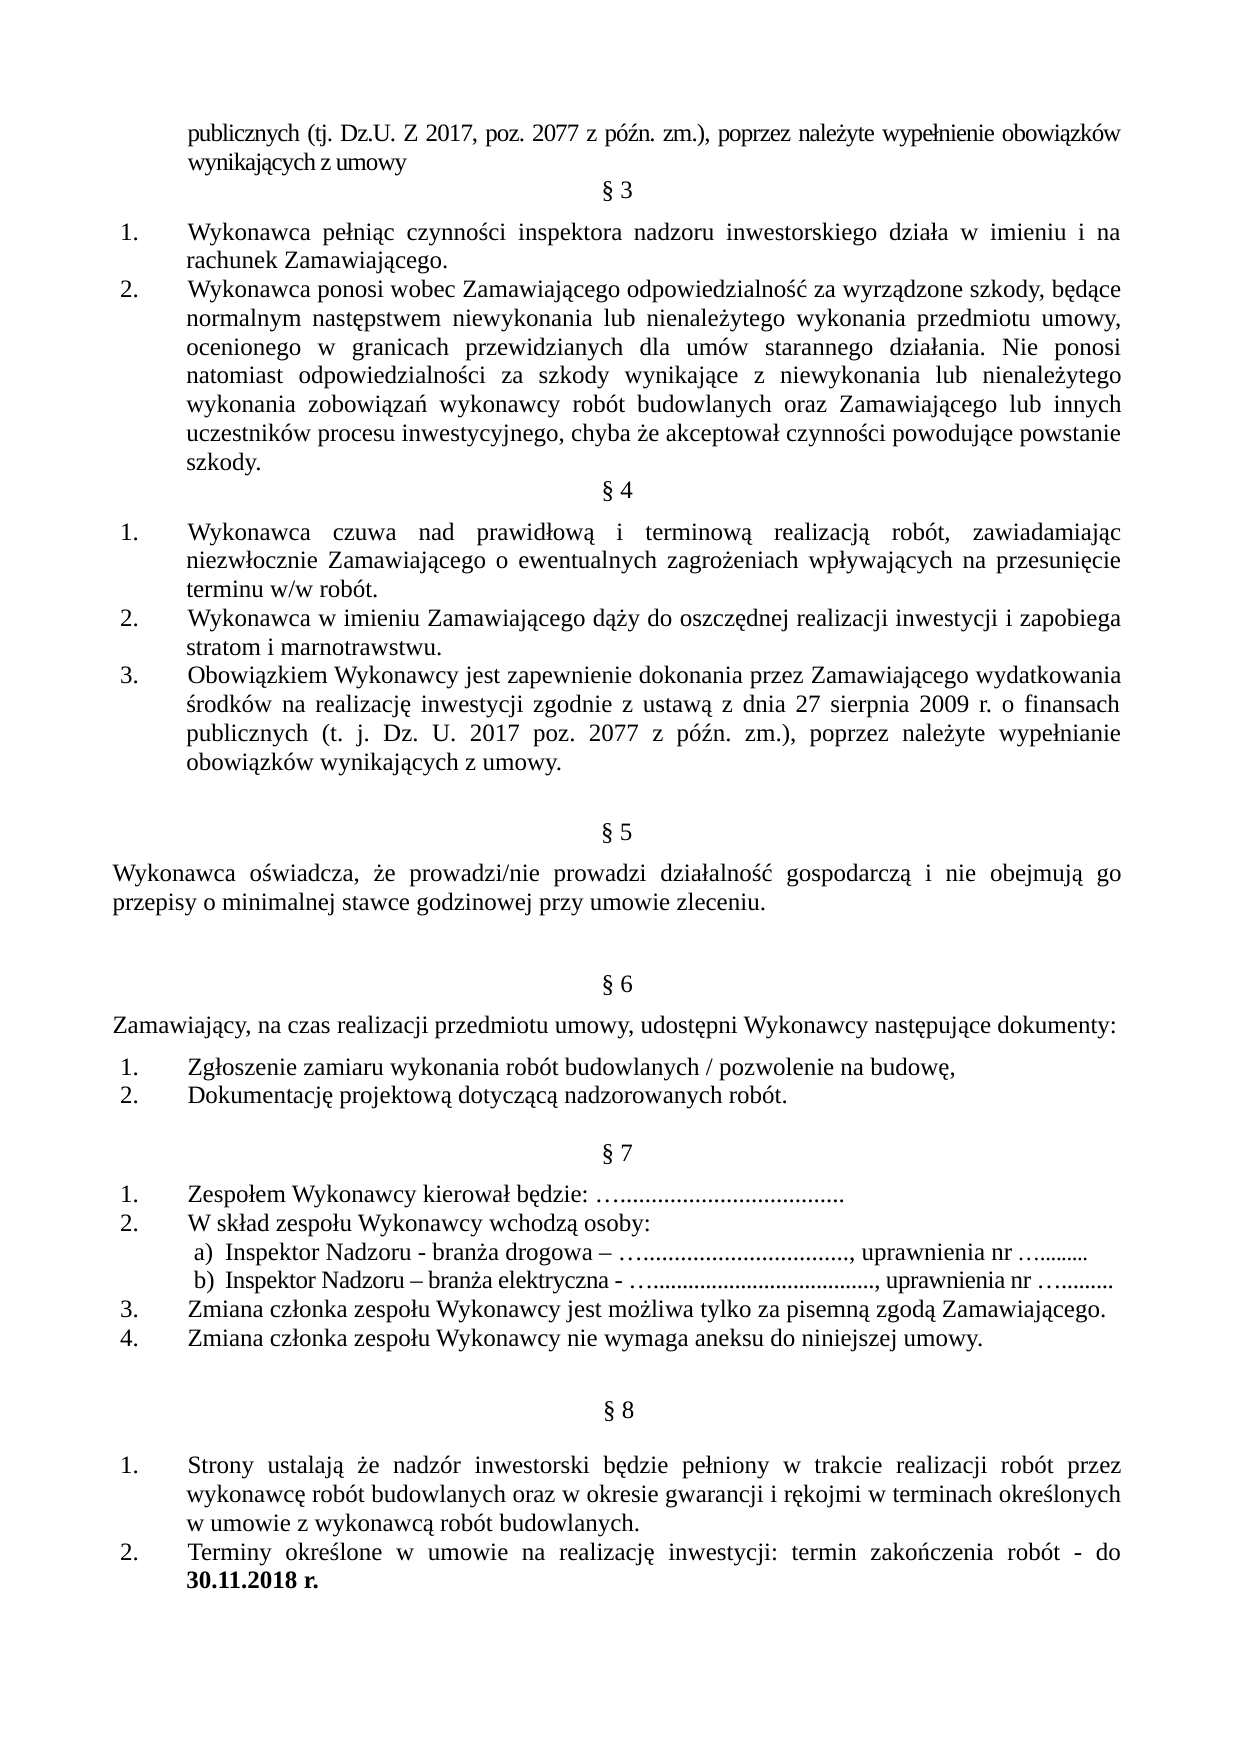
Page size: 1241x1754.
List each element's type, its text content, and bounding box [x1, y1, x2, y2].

text § 8 [115, 1395, 1122, 1424]
list Wykonawca w imieniu Zamawiającego dąży do oszczędnej realizacji inwestycji i zapobiega stratom i marnotrawstwu. [114, 603, 1122, 661]
list Zmiana członka zespołu Wykonawcy jest możliwa tylko za pisemną zgodą Zamawiającego. [114, 1294, 1122, 1323]
text § 4 [112, 476, 1122, 504]
list Wykonawca ponosi wobec Zamawiającego odpowiedzialność za wyrządzone szkody, będące normalnym następstwem niewykonania lub nienależytego wykonania przedmiotu umowy, ocenionego w granicach przewidzianych dla umów starannego działania. Nie ponosi natomiast odpowiedzialności za szkody wynikające z niewykonania lub nienależytego wykonania zobowiązań wykonawcy robót budowlanych oraz Zamawiającego lub innych uczestników procesu inwestycyjnego, chyba że akceptował czynności powodujące powstanie szkody. [114, 274, 1122, 476]
list Dokumentację projektową dotyczącą nadzorowanych robót. [114, 1081, 1122, 1109]
list Inspektor Nadzoru – branża elektryczna - …......................................, uprawnienia nr …......... [187, 1266, 1122, 1294]
list Wykonawca pełniąc czynności inspektora nadzoru inwestorskiego działa w imieniu i na rachunek Zamawiającego. [114, 217, 1122, 274]
list publicznych (tj. Dz.U. Z 2017, poz. 2077 z późn. zm.), poprzez należyte wypełnienie obowiązków wynikających z umowy [150, 118, 1122, 176]
list Zgłoszenie zamiaru wykonania robót budowlanych / pozwolenie na budowę, [114, 1052, 1122, 1081]
list Zmiana członka zespołu Wykonawcy nie wymaga aneksu do niniejszej umowy. [114, 1323, 1122, 1352]
list W skład zespołu Wykonawcy wchodzą osoby: [114, 1208, 1122, 1237]
list Inspektor Nadzoru - branża drogowa – …................................., uprawnienia nr …......... [187, 1237, 1122, 1266]
text § 7 [112, 1138, 1122, 1167]
text § 3 [112, 176, 1122, 204]
list Wykonawca czuwa nad prawidłową i terminową realizacją robót, zawiadamiając niezwłocznie Zamawiającego o ewentualnych zagrożeniach wpływających na przesunięcie terminu w/w robót. [114, 517, 1122, 603]
list Wykonawca oświadcza, że prowadzi/nie prowadzi działalność gospodarczą i nie obejmują go przepisy o minimalnej stawce godzinowej przy umowie zleceniu. [112, 858, 1122, 916]
list Obowiązkiem Wykonawcy jest zapewnienie dokonania przez Zamawiającego wydatkowania środków na realizację inwestycji zgodnie z ustawą z dnia 27 sierpnia 2009 r. o finansach publicznych (t. j. Dz. U. 2017 poz. 2077 z późn. zm.), poprzez należyte wypełnianie obowiązków wynikających z umowy. [114, 661, 1122, 776]
list Zamawiający, na czas realizacji przedmiotu umowy, udostępni Wykonawcy następujące dokumenty: [112, 1011, 1122, 1039]
list Strony ustalają że nadzór inwestorski będzie pełniony w trakcie realizacji robót przez wykonawcę robót budowlanych oraz w okresie gwarancji i rękojmi w terminach określonych w umowie z wykonawcą robót budowlanych. [114, 1451, 1122, 1537]
list § 5 [111, 817, 1122, 846]
list Terminy określone w umowie na realizację inwestycji: termin zakończenia robót - do 30.11.2018 r. [114, 1537, 1122, 1594]
list Zespołem Wykonawcy kierował będzie: ….................................... [114, 1179, 1122, 1208]
text § 6 [112, 969, 1122, 998]
